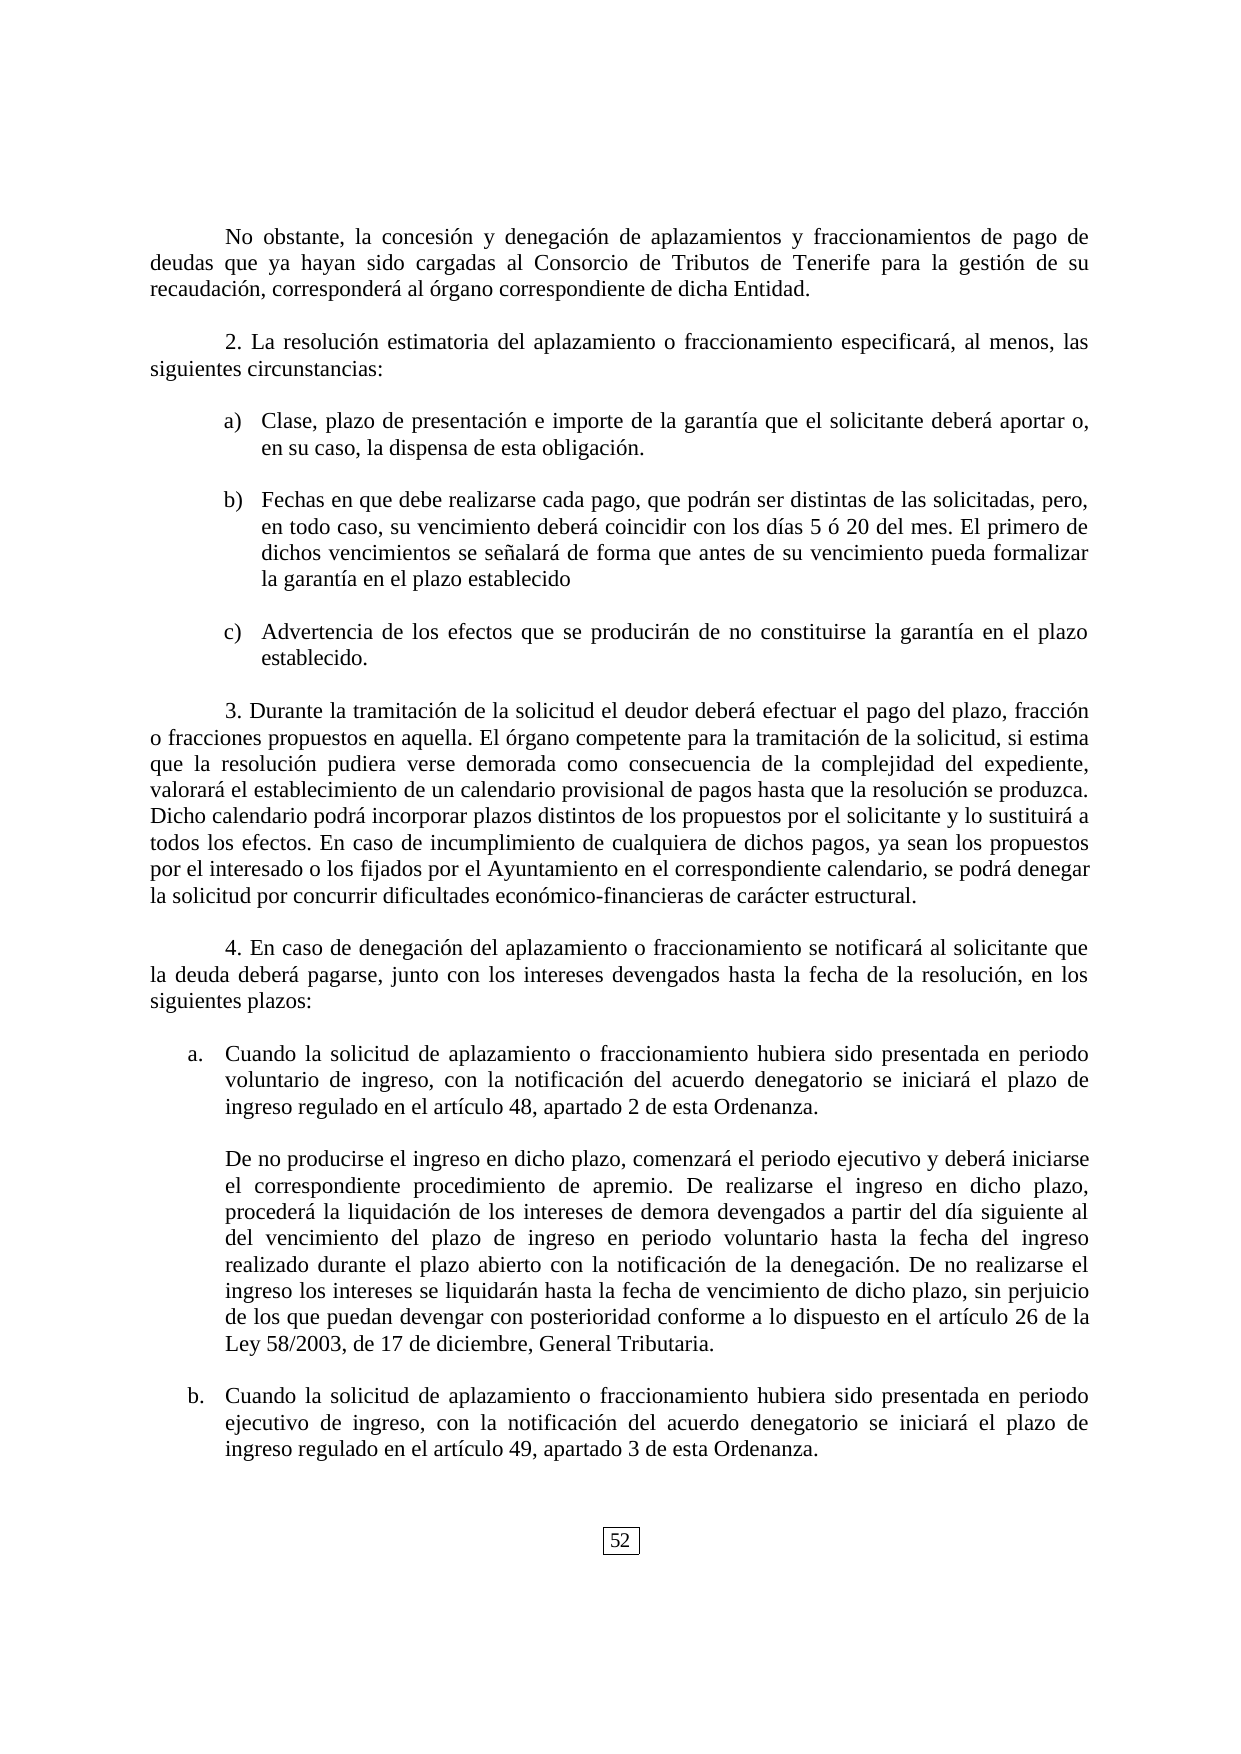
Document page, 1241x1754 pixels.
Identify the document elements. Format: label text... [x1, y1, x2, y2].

list Advertencia de los efectos que se producirán de no constituirse la garantía en el plazo establecido. [224, 618, 1090, 671]
list Fechas en que debe realizarse cada pago, que podrán ser distintas de las solicitadas, pero, en todo caso, su vencimiento deberá coincidir con los días 5 ó 20 del mes. El primero de dichos vencimientos se señalará de forma que antes de su vencimiento pueda formalizar la garantía en el plazo establecido [224, 486, 1091, 592]
list Cuando la solicitud de aplazamiento o fraccionamiento hubiera sido presentada en periodo ejecutivo de ingreso, con la notificación del acuerdo denegatorio se iniciará el plazo de ingreso regulado en el artículo 49, apartado 3 de esta Ordenanza. [187, 1383, 1090, 1462]
text De no producirse el ingreso en dicho plazo, comenzará el periodo ejecutivo y deberá iniciarse el correspondiente procedimiento de apremio. De realizarse el ingreso en dicho plazo, procederá la liquidación de los intereses de demora devengados a partir del día siguiente al del vencimiento del plazo de ingreso en periodo voluntario hasta la fecha del ingreso realizado durante el plazo abierto con la notificación de la denegación. De no realizarse el ingreso los intereses se liquidarán hasta la fecha de vencimiento de dicho plazo, sin perjuicio de los que puedan devengar con posterioridad conforme a lo dispuesto en el artículo 26 de la Ley 58/2003, de 17 de diciembre, General Tributaria. [225, 1145, 1091, 1356]
text No obstante, la concesión y denegación de aplazamientos y fraccionamientos de pago de deudas que ya hayan sido cargadas al Consorcio de Tributos de Tenerife para la gestión de su recaudación, corresponderá al órgano correspondiente de dicha Entidad. [150, 223, 1090, 302]
list Durante la tramitación de la solicitud el deudor deberá efectuar el pago del plazo, fracción o fracciones propuestos en aquella. El órgano competente para la tramitación de la solicitud, si estima que la resolución pudiera verse demorada como consecuencia de la complejidad del expediente, valorará el establecimiento de un calendario provisional de pagos hasta que la resolución se produzca. Dicho calendario podrá incorporar plazos distintos de los propuestos por el solicitante y lo sustituirá a todos los efectos. En caso de incumplimiento de cualquiera de dichos pagos, ya sean los propuestos por el interesado o los fijados por el Ayuntamiento en el correspondiente calendario, se podrá denegar la solicitud por concurrir dificultades económico-financieras de carácter estructural. [150, 697, 1091, 908]
list Clase, plazo de presentación e importe de la garantía que el solicitante deberá aportar o, en su caso, la dispensa de esta obligación. [224, 407, 1091, 460]
list En caso de denegación del aplazamiento o fraccionamiento se notificará al solicitante que la deuda deberá pagarse, junto con los intereses devengados hasta la fecha de la resolución, en los siguientes plazos: [150, 934, 1090, 1013]
list La resolución estimatoria del aplazamiento o fraccionamiento especificará, al menos, las siguientes circunstancias: [150, 328, 1090, 381]
list Cuando la solicitud de aplazamiento o fraccionamiento hubiera sido presentada en periodo voluntario de ingreso, con la notificación del acuerdo denegatorio se iniciará el plazo de ingreso regulado en el artículo 48, apartado 2 de esta Ordenanza. [187, 1040, 1091, 1119]
